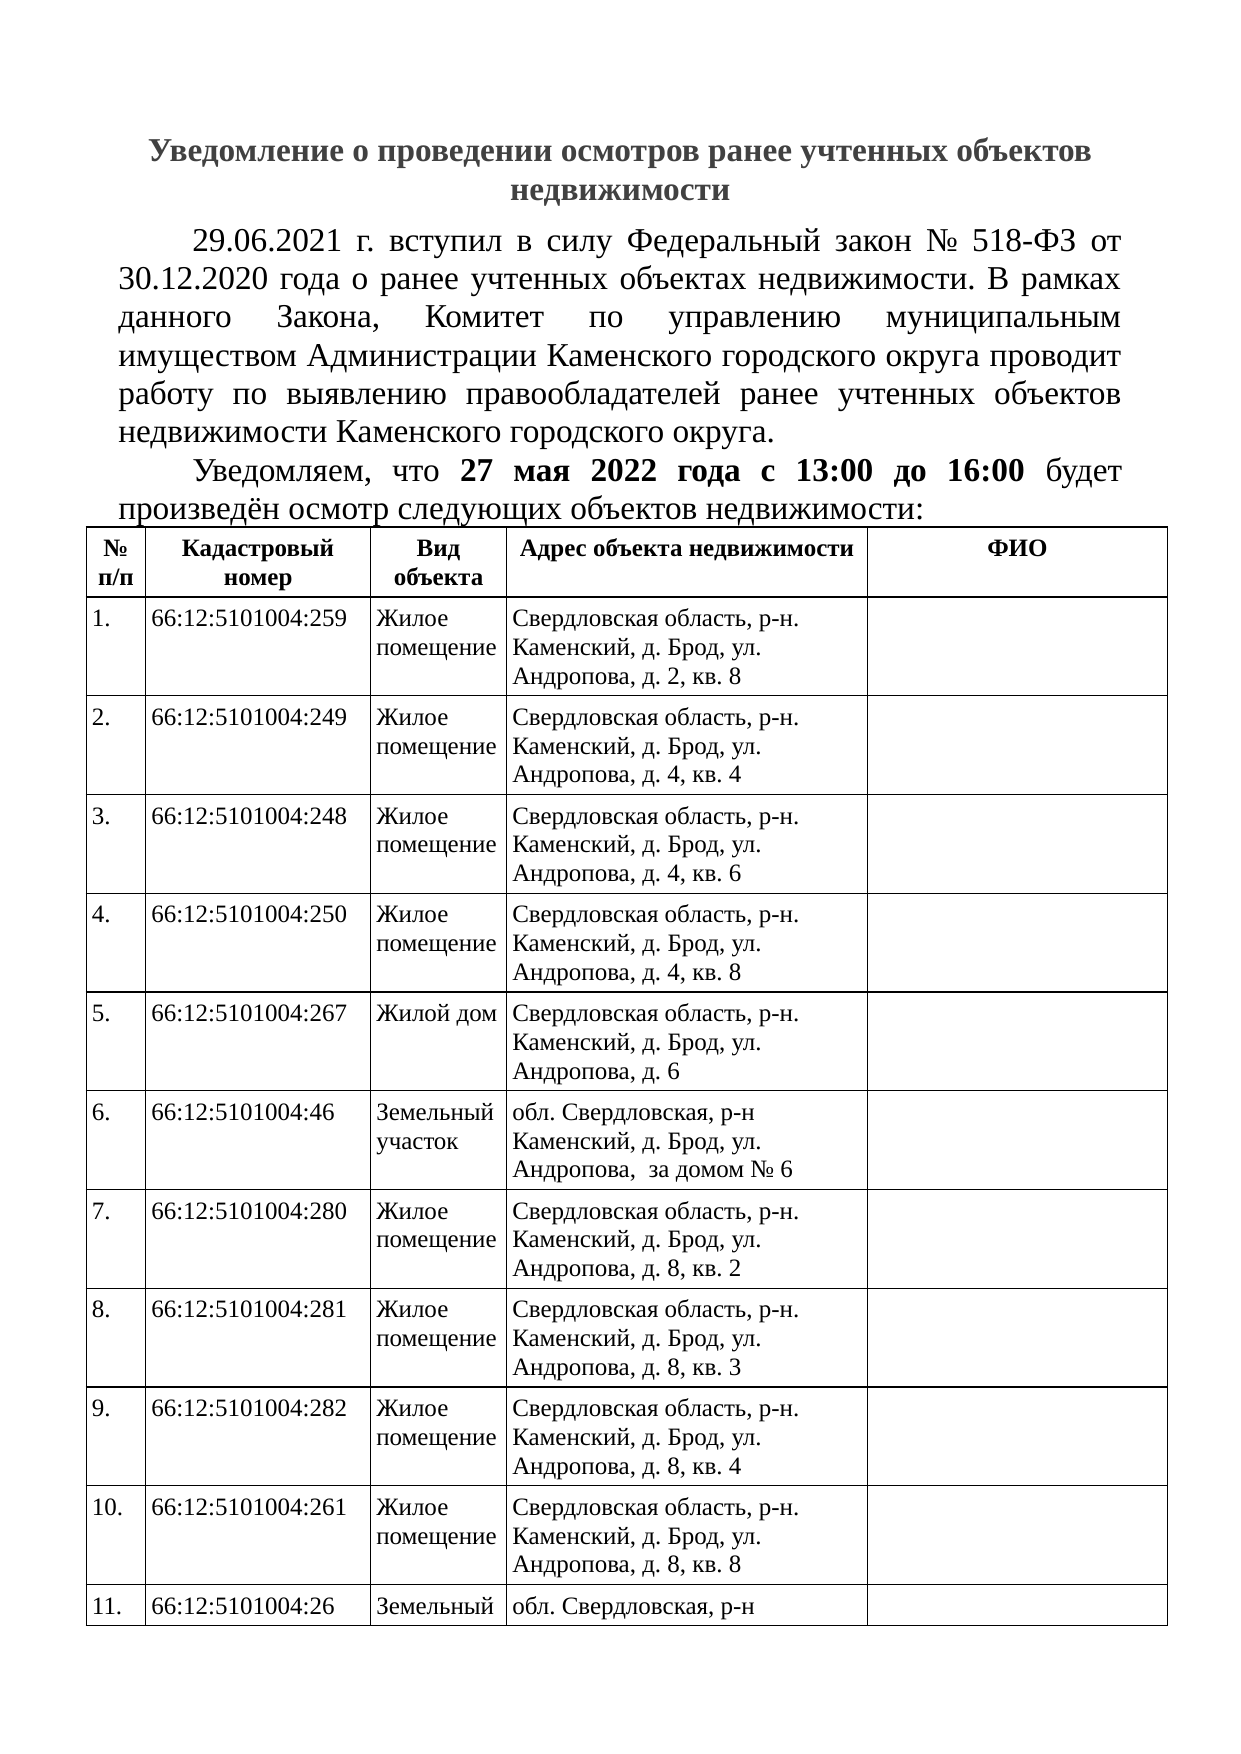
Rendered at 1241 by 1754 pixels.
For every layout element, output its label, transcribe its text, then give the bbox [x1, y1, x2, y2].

table_cell 5. [87, 993, 145, 1090]
table_cell Земельный [371, 1585, 506, 1625]
table_header № п/п [87, 528, 145, 596]
table_cell 4. [87, 894, 145, 991]
table_cell 11. [87, 1585, 145, 1625]
table_cell [868, 894, 1167, 991]
table_cell Свердловская область, р-н. Каменский, д. Брод, ул. Андропова, д. 8, кв. 4 [507, 1388, 867, 1485]
table_cell 66:12:5101004:280 [146, 1190, 370, 1288]
table_cell Свердловская область, р-н. Каменский, д. Брод, ул. Андропова, д. 8, кв. 8 [507, 1486, 867, 1584]
table_cell Свердловская область, р-н. Каменский, д. Брод, ул. Андропова, д. 8, кв. 2 [507, 1190, 867, 1288]
table_cell Жилой дом [371, 993, 506, 1090]
table_cell Жилое помещение [371, 1486, 506, 1584]
table_cell Свердловская область, р-н. Каменский, д. Брод, ул. Андропова, д. 6 [507, 993, 867, 1090]
table_cell Земельный участок [371, 1091, 506, 1189]
table_cell Свердловская область, р-н. Каменский, д. Брод, ул. Андропова, д. 4, кв. 4 [507, 696, 867, 794]
table_cell [868, 795, 1167, 893]
table_cell 2. [87, 696, 145, 794]
table_cell 66:12:5101004:249 [146, 696, 370, 794]
table_cell 10. [87, 1486, 145, 1584]
table_cell Жилое помещение [371, 795, 506, 893]
subtitle Уведомление о проведении осмотров ранее учтенных объектов недвижимости [118, 131, 1122, 207]
table_cell [868, 1585, 1167, 1625]
table_cell 66:12:5101004:248 [146, 795, 370, 893]
table_cell Жилое помещение [371, 1289, 506, 1386]
table_cell 8. [87, 1289, 145, 1386]
table_cell обл. Свердловская, р-н Каменский, д. Брод, ул. Андропова, за домом № 6 [507, 1091, 867, 1189]
table_cell 66:12:5101004:259 [146, 598, 370, 695]
table_header ФИО [868, 528, 1167, 596]
table_cell 66:12:5101004:282 [146, 1388, 370, 1485]
table_cell 66:12:5101004:261 [146, 1486, 370, 1584]
table_cell 7. [87, 1190, 145, 1288]
table_header Вид объекта [371, 528, 506, 596]
table_cell 6. [87, 1091, 145, 1189]
table_cell Жилое помещение [371, 696, 506, 794]
table_cell [868, 1091, 1167, 1189]
table_cell Жилое помещение [371, 1190, 506, 1288]
table_cell Свердловская область, р-н. Каменский, д. Брод, ул. Андропова, д. 8, кв. 3 [507, 1289, 867, 1386]
table_cell 66:12:5101004:46 [146, 1091, 370, 1189]
table_cell [868, 1486, 1167, 1584]
table_cell 66:12:5101004:267 [146, 993, 370, 1090]
table_cell [868, 1190, 1167, 1288]
table_cell Свердловская область, р-н. Каменский, д. Брод, ул. Андропова, д. 2, кв. 8 [507, 598, 867, 695]
text 29.06.2021 г. вступил в силу Федеральный закон № 518-ФЗ от 30.12.2020 года о ранее учтенных объектах недвижимости. В рамках данного Закона, Комитет по управлению муниципальным имуществом Администрации Каменского городского округа проводит работу по выявлению правообладателей ранее учтенных объектов недвижимости Каменского городского округа. [118, 220, 1122, 450]
table_cell 66:12:5101004:250 [146, 894, 370, 991]
table_header Кадастровый номер [146, 528, 370, 596]
table_cell Жилое помещение [371, 894, 506, 991]
table_cell [868, 1289, 1167, 1386]
table_cell 1. [87, 598, 145, 695]
table_cell 66:12:5101004:26 [146, 1585, 370, 1625]
table_cell [868, 993, 1167, 1090]
table_cell Жилое помещение [371, 598, 506, 695]
text Уведомляем, что 27 мая 2022 года с 13:00 до 16:00 будет произведён осмотр следующих объектов недвижимости: [118, 450, 1122, 526]
table_cell [868, 598, 1167, 695]
table_cell 3. [87, 795, 145, 893]
table_cell [868, 696, 1167, 794]
table_cell [868, 1388, 1167, 1485]
table_cell обл. Свердловская, р-н [507, 1585, 867, 1625]
table_cell 66:12:5101004:281 [146, 1289, 370, 1386]
table_cell 9. [87, 1388, 145, 1485]
table_cell Жилое помещение [371, 1388, 506, 1485]
table_cell Свердловская область, р-н. Каменский, д. Брод, ул. Андропова, д. 4, кв. 6 [507, 795, 867, 893]
table_cell Свердловская область, р-н. Каменский, д. Брод, ул. Андропова, д. 4, кв. 8 [507, 894, 867, 991]
table_header Адрес объекта недвижимости [507, 528, 867, 596]
